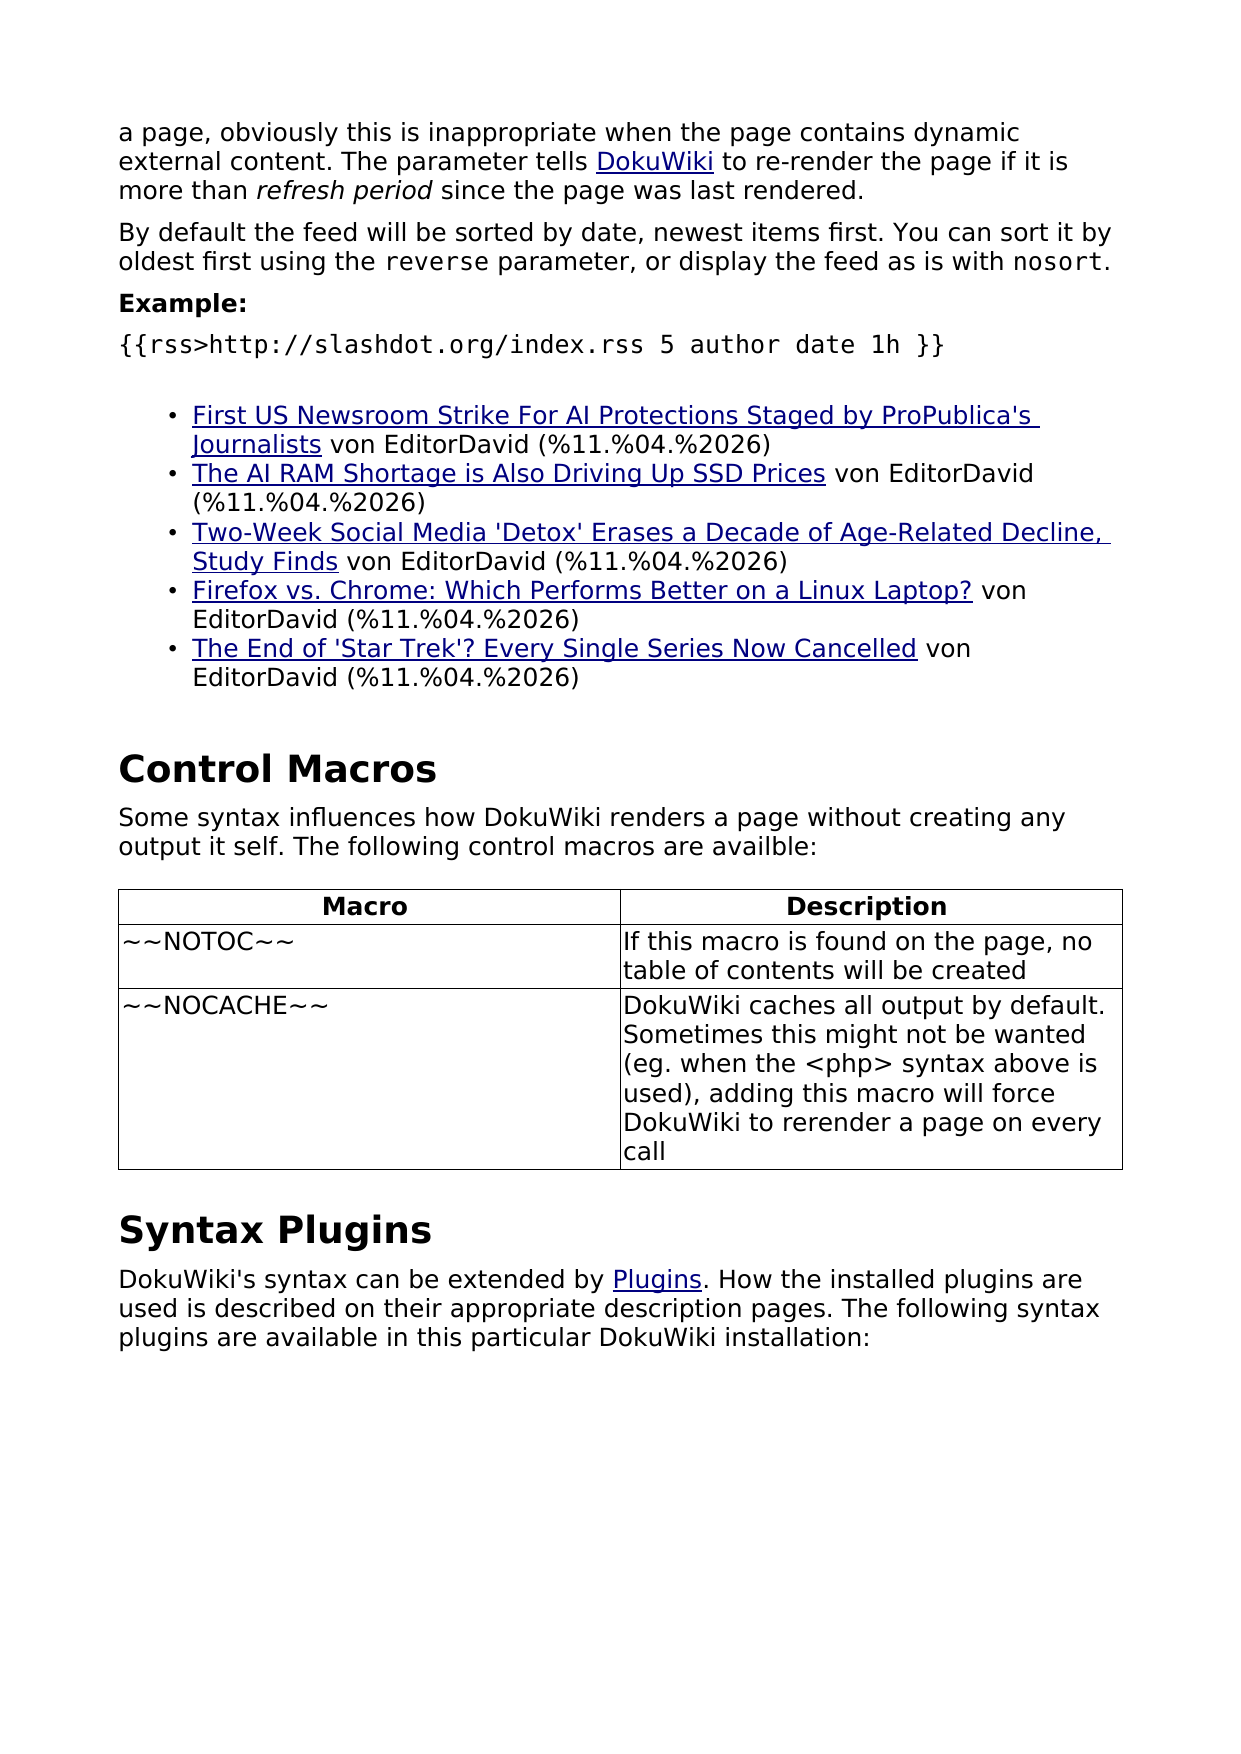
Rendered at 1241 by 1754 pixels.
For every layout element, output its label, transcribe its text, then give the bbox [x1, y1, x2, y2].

list Two-Week Social Media 'Detox' Erases a Decade of Age-Related Decline, Study Finds von EditorDavid (%11.%04.%2026) [177, 518, 1122, 576]
text a page, obviously this is inappropriate when the page contains dynamic external content. The parameter tells DokuWiki to re-render the page if it is more than refresh period since the page was last rendered. [118, 118, 1122, 206]
list The AI RAM Shortage is Also Driving Up SSD Prices von EditorDavid (%11.%04.%2026) [177, 459, 1122, 518]
text Some syntax influences how DokuWiki renders a page without creating any output it self. The following control macros are availble: [118, 803, 1122, 862]
table_cell ~~NOCACHE~~ [119, 989, 620, 1169]
list First US Newsroom Strike For AI Protections Staged by ProPublica's Journalists von EditorDavid (%11.%04.%2026) [177, 401, 1122, 459]
table_cell If this macro is found on the page, no table of contents will be created [621, 925, 1122, 988]
text By default the feed will be sorted by date, newest items first. You can sort it by oldest first using the reverse parameter, or display the feed as is with nosort. [118, 218, 1122, 276]
text {{rss>http://slashdot.org/index.rss 5 author date 1h }} [118, 331, 1122, 360]
table_cell DokuWiki caches all output by default. Sometimes this might not be wanted (eg. when the <php> syntax above is used), adding this macro will force DokuWiki to rerender a page on every call [621, 989, 1122, 1169]
table_header Description [621, 890, 1122, 924]
subtitle Control Macros [118, 747, 1122, 791]
text DokuWiki's syntax can be extended by Plugins. How the installed plugins are used is described on their appropriate description pages. The following syntax plugins are available in this particular DokuWiki installation: [118, 1265, 1122, 1353]
subtitle Syntax Plugins [118, 1209, 1122, 1253]
table_cell ~~NOTOC~~ [119, 925, 620, 988]
text Example: [118, 289, 1122, 318]
table_header Macro [119, 890, 620, 924]
list Firefox vs. Chrome: Which Performs Better on a Linux Laptop? von EditorDavid (%11.%04.%2026) [177, 576, 1122, 634]
list The End of 'Star Trek'? Every Single Series Now Cancelled von EditorDavid (%11.%04.%2026) [177, 634, 1122, 693]
